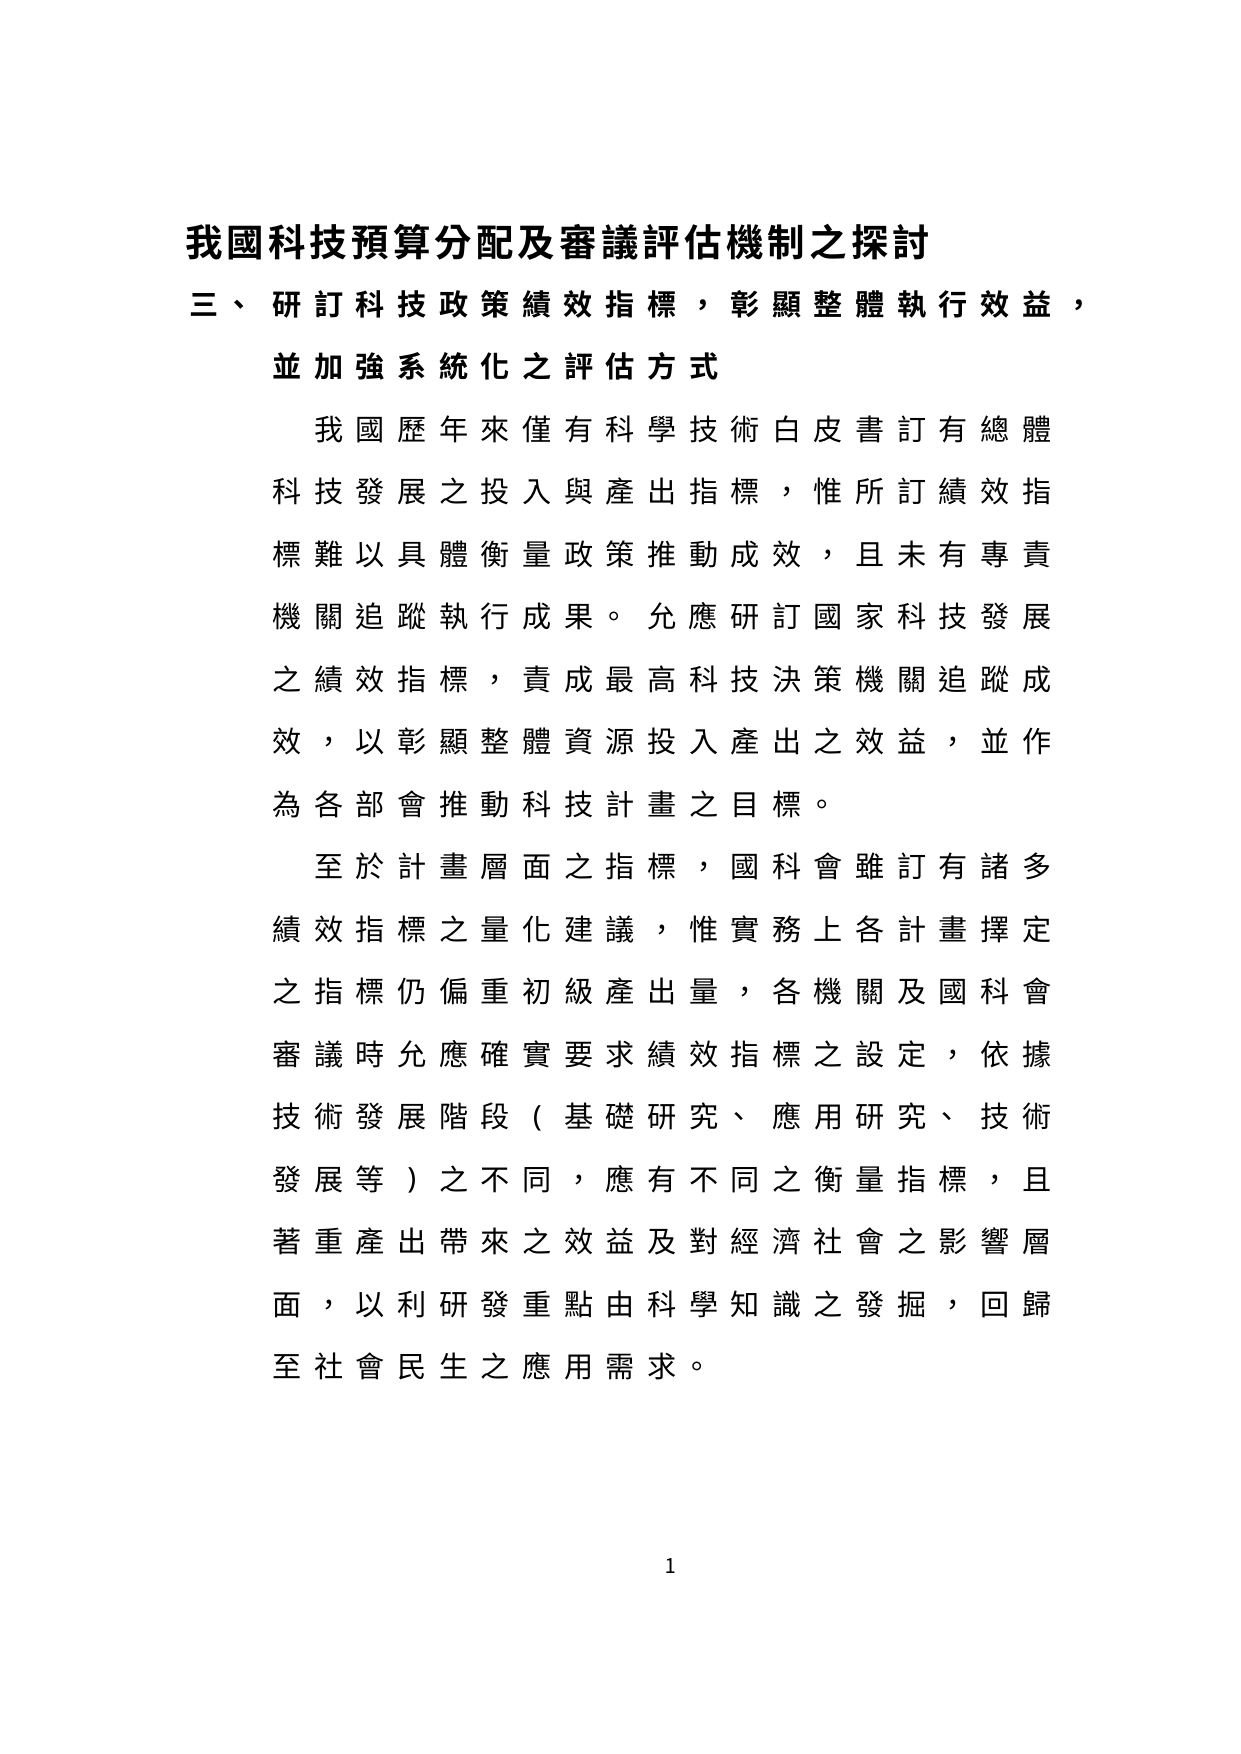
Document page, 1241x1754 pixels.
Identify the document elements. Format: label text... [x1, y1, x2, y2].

text 我國歷年來僅有科學技術白皮書訂有總體科技發展之投入與產出指標，惟所訂績效指標難以具體衡量政策推動成效，且未有專責機關追蹤執行成果。允應研訂國家科技發展之績效指標，責成最高科技決策機關追蹤成效，以彰顯整體資源投入產出之效益，並作為各部會推動科技計畫之目標。 [242, 386, 1058, 823]
text 至於計畫層面之指標，國科會雖訂有諸多績效指標之量化建議，惟實務上各計畫擇定之指標仍偏重初級產出量，各機關及國科會審議時允應確實要求績效指標之設定，依據技術發展階段(基礎研究、應用研究、技術發展等)之不同，應有不同之衡量指標，且著重產出帶來之效益及對經濟社會之影響層面，以利研發重點由科學知識之發掘，回歸至社會民生之應用需求。 [242, 823, 1058, 1386]
text 我國科技預算分配及審議評估機制之探討 [183, 198, 1058, 261]
text 三、研訂科技政策績效指標，彰顯整體執行效益，並加強系統化之評估方式 [183, 261, 1058, 386]
